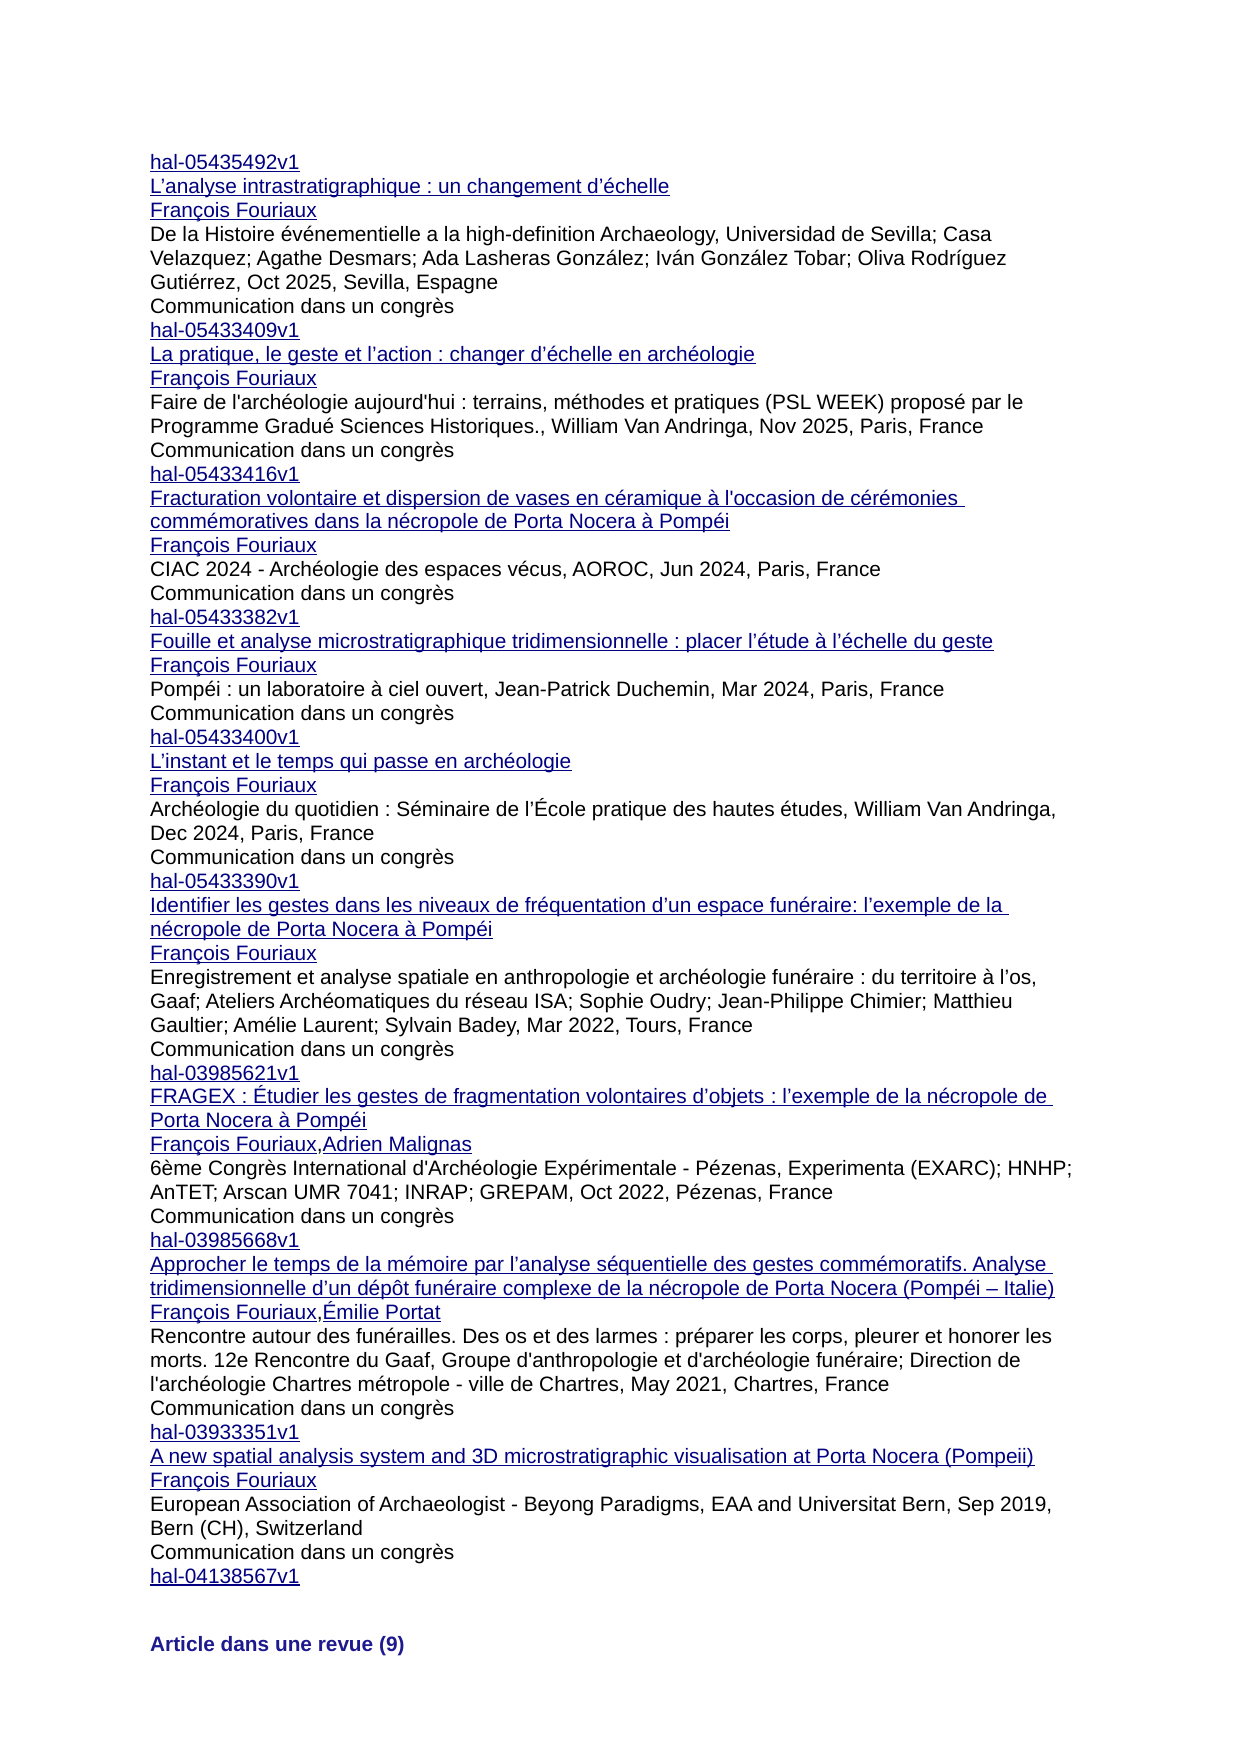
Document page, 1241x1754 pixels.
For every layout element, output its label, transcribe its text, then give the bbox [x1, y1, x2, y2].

table_cell Approcher le temps de la mémoire par l’analyse séquentielle des gestes commémoratifs. Analyse tridimensionnelle d’un dépôt funéraire complexe de la nécropole de Porta Nocera (Pompéi – Italie) François Fouriaux,Émilie Portat Rencontre autour des funérailles. Des os et des larmes : préparer les corps, pleurer et honorer les morts. 12e Rencontre du Gaaf, Groupe d'anthropologie et d'archéologie funéraire; Direction de l'archéologie Chartres métropole - ville de Chartres, May 2021, Chartres, France Communication dans un congrès hal-03933351v1 [150, 1252, 1090, 1444]
table_cell Fouille et analyse microstratigraphique tridimensionnelle : placer l’étude à l’échelle du geste François Fouriaux Pompéi : un laboratoire à ciel ouvert, Jean-Patrick Duchemin, Mar 2024, Paris, France Communication dans un congrès hal-05433400v1 [150, 629, 1090, 749]
table_cell Identifier les gestes dans les niveaux de fréquentation d’un espace funéraire: l’exemple de la nécropole de Porta Nocera à Pompéi François Fouriaux Enregistrement et analyse spatiale en anthropologie et archéologie funéraire : du territoire à l’os, Gaaf; Ateliers Archéomatiques du réseau ISA; Sophie Oudry; Jean-Philippe Chimier; Matthieu Gaultier; Amélie Laurent; Sylvain Badey, Mar 2022, Tours, France Communication dans un congrès hal-03985621v1 [150, 893, 1090, 1084]
table_cell hal-05435492v1 [150, 150, 1090, 174]
subtitle Article dans une revue (9) [150, 1632, 1090, 1656]
table_cell Fracturation volontaire et dispersion de vases en céramique à l'occasion de cérémonies commémoratives dans la nécropole de Porta Nocera à Pompéi François Fouriaux CIAC 2024 - Archéologie des espaces vécus, AOROC, Jun 2024, Paris, France Communication dans un congrès hal-05433382v1 [150, 485, 1090, 629]
table_cell FRAGEX : Étudier les gestes de fragmentation volontaires d’objets : l’exemple de la nécropole de Porta Nocera à Pompéi François Fouriaux,Adrien Malignas 6ème Congrès International d'Archéologie Expérimentale - Pézenas, Experimenta (EXARC); HNHP; AnTET; Arscan UMR 7041; INRAP; GREPAM, Oct 2022, Pézenas, France Communication dans un congrès hal-03985668v1 [150, 1084, 1090, 1252]
table_cell L’analyse intrastratigraphique : un changement d’échelle François Fouriaux De la Histoire événementielle a la high-definition Archaeology, Universidad de Sevilla; Casa Velazquez; Agathe Desmars; Ada Lasheras González; Iván González Tobar; Oliva Rodríguez Gutiérrez, Oct 2025, Sevilla, Espagne Communication dans un congrès hal-05433409v1 [150, 174, 1090, 342]
table_cell La pratique, le geste et l’action : changer d’échelle en archéologie François Fouriaux Faire de l'archéologie aujourd'hui : terrains, méthodes et pratiques (PSL WEEK) proposé par le Programme Gradué Sciences Historiques., William Van Andringa, Nov 2025, Paris, France Communication dans un congrès hal-05433416v1 [150, 342, 1090, 485]
table_cell L’instant et le temps qui passe en archéologie François Fouriaux Archéologie du quotidien : Séminaire de l’École pratique des hautes études, William Van Andringa, Dec 2024, Paris, France Communication dans un congrès hal-05433390v1 [150, 749, 1090, 893]
table_cell A new spatial analysis system and 3D microstratigraphic visualisation at Porta Nocera (Pompeii) François Fouriaux European Association of Archaeologist - Beyong Paradigms, EAA and Universitat Bern, Sep 2019, Bern (CH), Switzerland Communication dans un congrès hal-04138567v1 [150, 1444, 1090, 1587]
